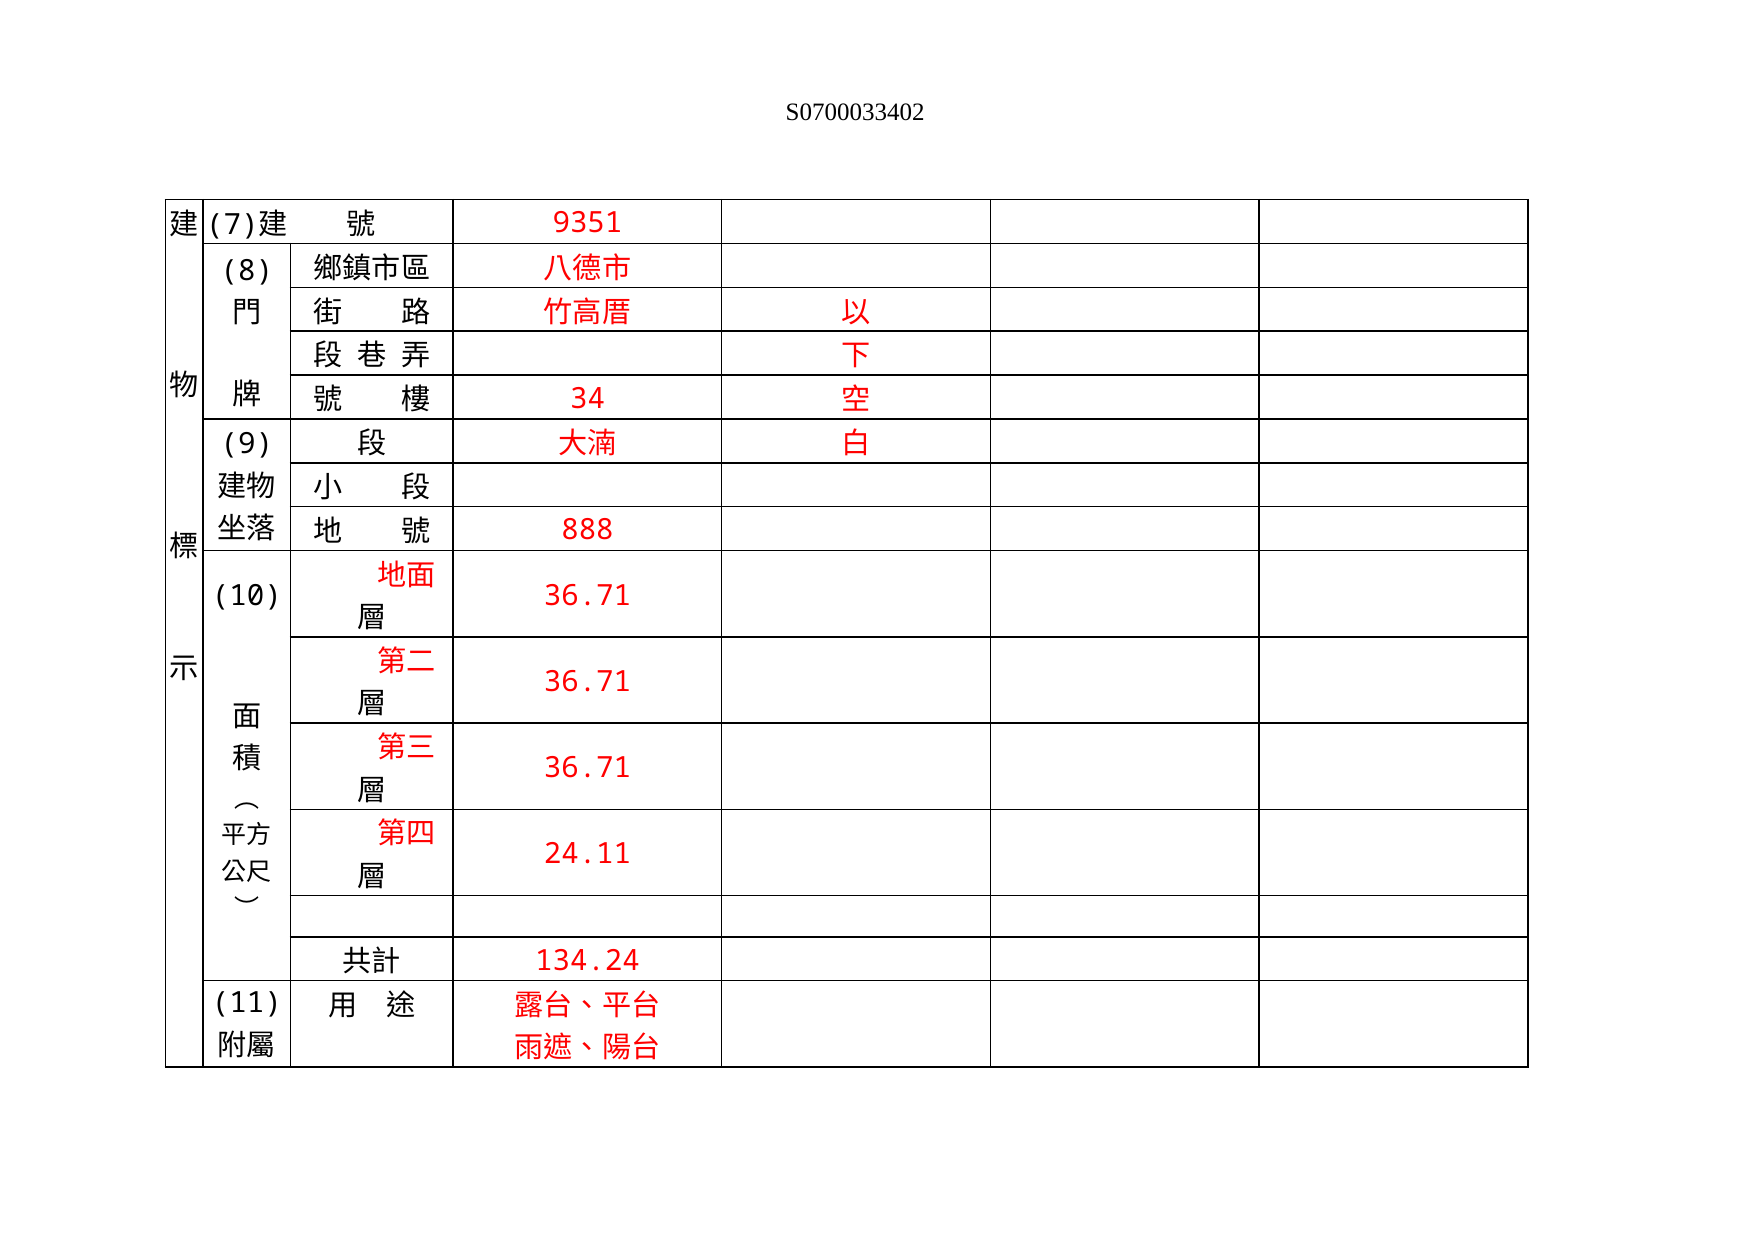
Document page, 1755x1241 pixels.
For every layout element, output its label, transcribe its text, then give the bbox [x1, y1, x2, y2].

table_cell [722, 507, 990, 550]
table_cell [722, 551, 990, 636]
table_header [722, 200, 990, 243]
table_cell [991, 981, 1258, 1066]
table_cell 段 巷 弄 [291, 332, 452, 374]
table_cell 小 段 [291, 464, 452, 506]
table_cell [1260, 376, 1527, 418]
table_cell [991, 810, 1258, 895]
table_cell [1260, 464, 1527, 506]
table_cell 竹高厝 [454, 288, 721, 330]
table_cell [1260, 507, 1527, 550]
table_cell [991, 244, 1258, 287]
table_cell [1260, 244, 1527, 287]
table_cell [991, 896, 1258, 936]
table_cell (11) 附屬 [204, 981, 290, 1066]
table_cell [1260, 551, 1527, 636]
table_cell 共計 [291, 938, 452, 980]
table_cell [991, 376, 1258, 418]
table_cell 白 [722, 420, 990, 462]
table_cell 大湳 [454, 420, 721, 462]
table_header [1260, 200, 1527, 243]
table_cell 36.71 [454, 724, 721, 808]
table_cell 下 [722, 332, 990, 374]
table_cell [722, 938, 990, 980]
table_cell [454, 896, 721, 936]
table_cell [1260, 981, 1527, 1066]
table_cell [454, 332, 721, 374]
table_cell [991, 938, 1258, 980]
table_cell [454, 464, 721, 506]
table_cell 面 積 ︵ 平方 公尺 ︶ [204, 636, 290, 980]
table_cell 鄉鎮市區 [291, 244, 452, 287]
table_cell 空 [722, 376, 990, 418]
table_cell 第二層 [291, 638, 452, 722]
table_cell [991, 507, 1258, 550]
table_cell 用 途 [291, 981, 452, 1066]
table_cell 八德市 [454, 244, 721, 287]
table_cell [1260, 638, 1527, 722]
table_cell (10) [204, 551, 290, 636]
table_cell [1260, 288, 1527, 330]
table_cell [1260, 332, 1527, 374]
table_header 9351 [454, 200, 721, 243]
table_cell 地 號 [291, 507, 452, 550]
table_cell (8) 門 牌 [204, 244, 290, 418]
table_cell [722, 638, 990, 722]
table_cell [722, 810, 990, 895]
table_cell [991, 551, 1258, 636]
table_cell [1260, 420, 1527, 462]
table_cell [722, 896, 990, 936]
table_header 建 物 標 示 [166, 200, 202, 1066]
table_cell 街 路 [291, 288, 452, 330]
table_cell [722, 724, 990, 808]
table_cell [991, 332, 1258, 374]
table_cell 以 [722, 288, 990, 330]
table_cell [1260, 896, 1527, 936]
table_cell 134.24 [454, 938, 721, 980]
table_cell 段 [291, 420, 452, 462]
table_cell [291, 896, 452, 936]
table_cell 36.71 [454, 551, 721, 636]
table_cell 36.71 [454, 638, 721, 722]
table_cell 第三層 [291, 724, 452, 808]
table_cell [991, 420, 1258, 462]
table_cell 號 樓 [291, 376, 452, 418]
table_cell [991, 288, 1258, 330]
table_cell [722, 464, 990, 506]
table_cell [1260, 810, 1527, 895]
table_cell [991, 464, 1258, 506]
table_cell [991, 638, 1258, 722]
table_cell [722, 981, 990, 1066]
table_cell 第四層 [291, 810, 452, 895]
table_cell [1260, 724, 1527, 808]
table_cell 地面層 [291, 551, 452, 636]
table_cell [1260, 938, 1527, 980]
table_cell 888 [454, 507, 721, 550]
table_cell 34 [454, 376, 721, 418]
table_header [991, 200, 1258, 243]
table_cell 24.11 [454, 810, 721, 895]
table_cell (9) 建物坐落 [204, 420, 290, 550]
table_header (7)建 號 [204, 200, 452, 243]
table_cell [722, 244, 990, 287]
table_cell [991, 724, 1258, 808]
table_cell 露台、平台 雨遮、陽台 [454, 981, 721, 1066]
